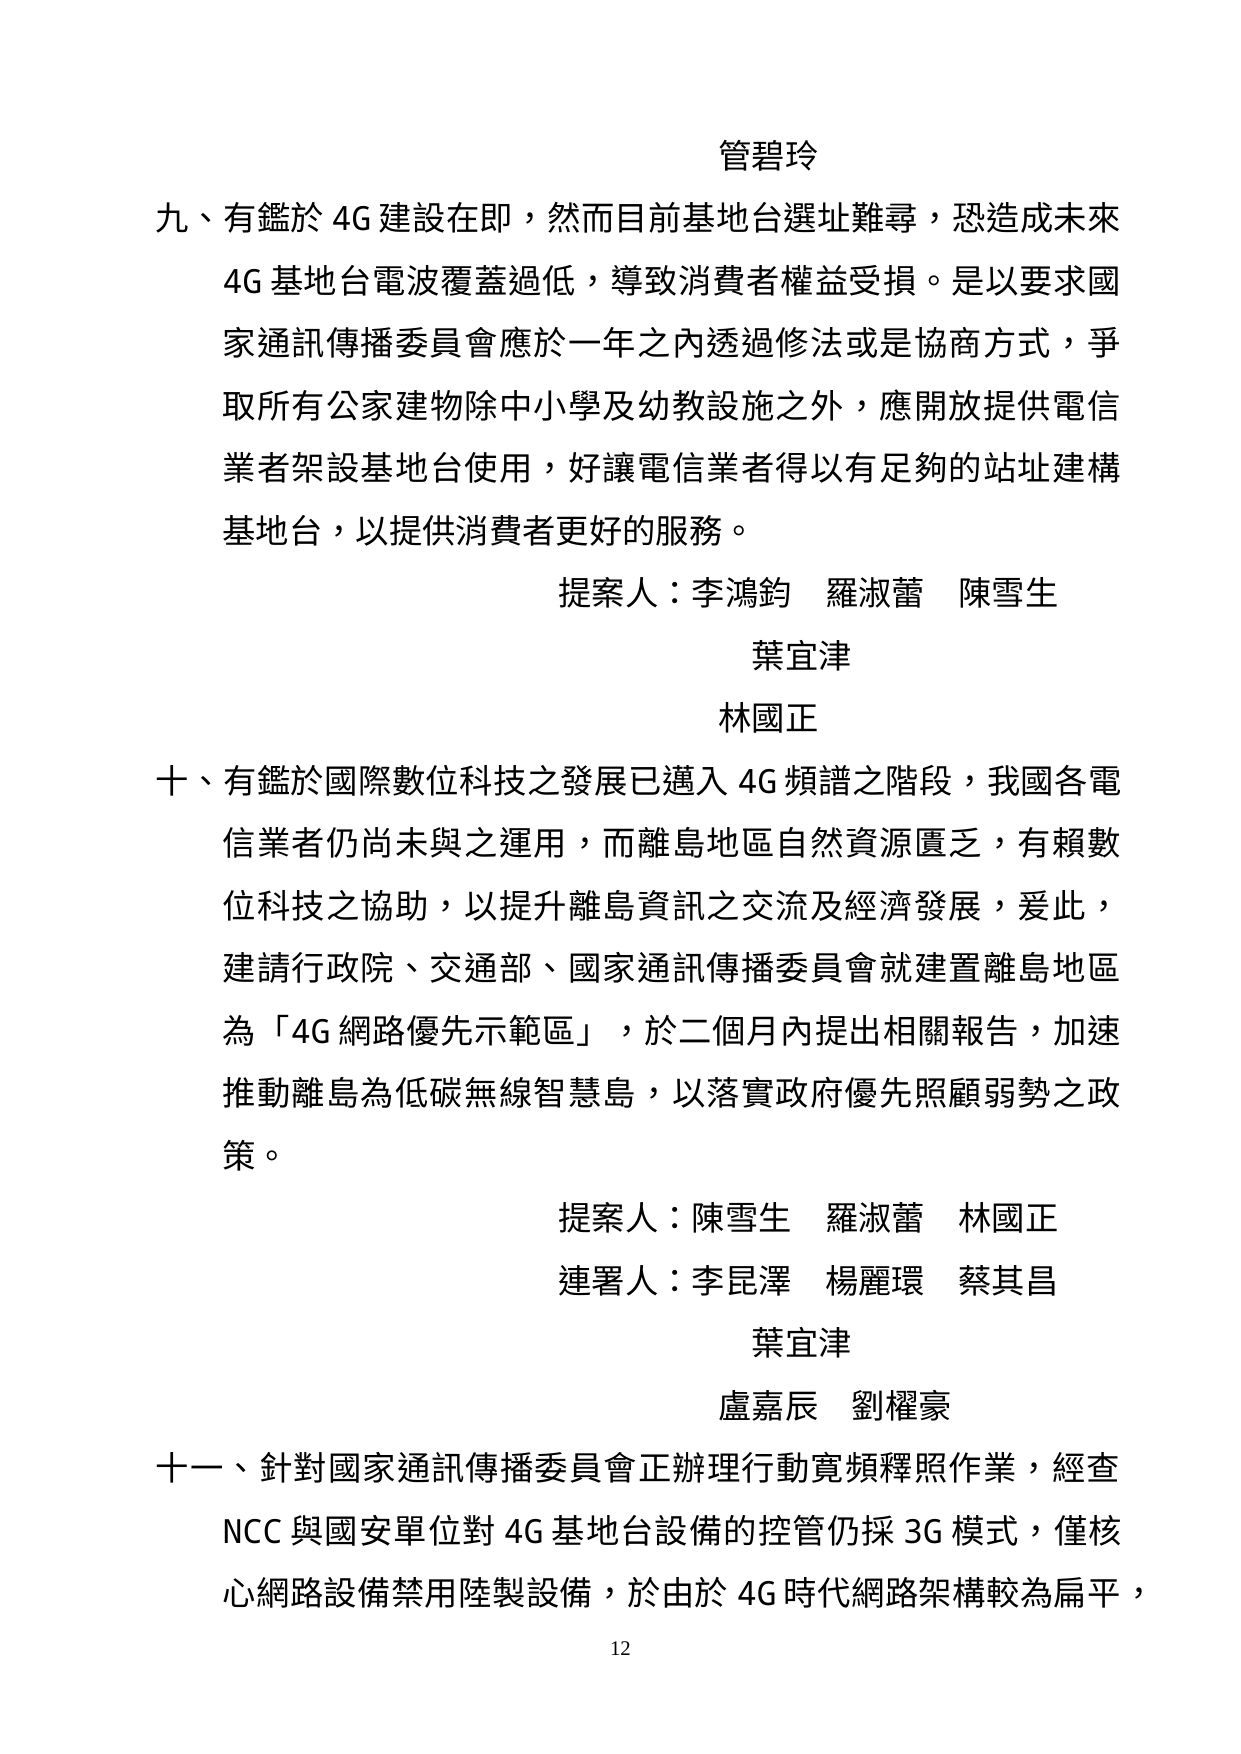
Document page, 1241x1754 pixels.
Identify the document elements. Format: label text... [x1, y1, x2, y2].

text 九、有鑑於4G建設在即，然而目前基地台選址難尋，恐造成未來4G基地台電波覆蓋過低，導致消費者權益受損。是以要求國家通訊傳播委員會應於一年之內透過修法或是協商方式，爭取所有公家建物除中小學及幼教設施之外，應開放提供電信業者架設基地台使用，好讓電信業者得以有足夠的站址建構基地台，以提供消費者更好的服務。 [156, 175, 1122, 550]
text 十一、針對國家通訊傳播委員會正辦理行動寛頻釋照作業，經查NCC與國安單位對4G基地台設備的控管仍採3G模式，僅核心網路設備禁用陸製設備，於由於4G時代網路架構較為扁平，不似3G在基地台到核心設備中間還有基地台控制器（RNC）負責通話撥接處理、網路管理等機制，因此4G基地台本身就負有原來基地台控制器的功能，4G基地台功能更為強大，一旦被入侵或被植入木馬程式，攻擊力更強，更可直接攻擊到核心設備；再加上4G基地台（eNB）透過後端傳輸線路(backhaul)可連接到鄰近的基地台與核心設備，4G基地台若有問題，攻擊面會更大。且4G基地台的架設點因為普及，以前3G設在機房的後端傳輸線路(backhaul)將可能變成隨處可得，更容易入侵，加上4G基地台以後還有維修的問題，若大量開放中國製產品，將製造更多被入侵或植入木馬程式的機會，以後安全管控難度與成本將大幅提高。有鑑於此，為保障國家網路安全，以及儘早確定相關規則，以供業者遵循，要求資通安全會報會同國家通訊傳播委員會應規定電信業者提報的系統建設計畫之4G網路相關設備應全面禁止中國產品。 [156, 1425, 1122, 1612]
text 提案人：李鴻鈞 羅淑蕾 陳雪生 葉宜津 [118, 550, 1122, 675]
text 林國正 [118, 675, 1122, 737]
text 十、有鑑於國際數位科技之發展已邁入4G頻譜之階段，我國各電信業者仍尚未與之運用，而離島地區自然資源匱乏，有賴數位科技之協助，以提升離島資訊之交流及經濟發展，爰此，建請行政院、交通部、國家通訊傳播委員會就建置離島地區為「4G網路優先示範區」，於二個月內提出相關報告，加速推動離島為低碳無線智慧島，以落實政府優先照顧弱勢之政策。 [156, 737, 1122, 1175]
text 盧嘉辰 劉櫂豪 [118, 1362, 1122, 1425]
text 連署人：李昆澤 楊麗環 蔡其昌 葉宜津 [118, 1237, 1122, 1362]
text 管碧玲 [118, 112, 1122, 175]
text 提案人：陳雪生 羅淑蕾 林國正 [118, 1175, 1122, 1237]
